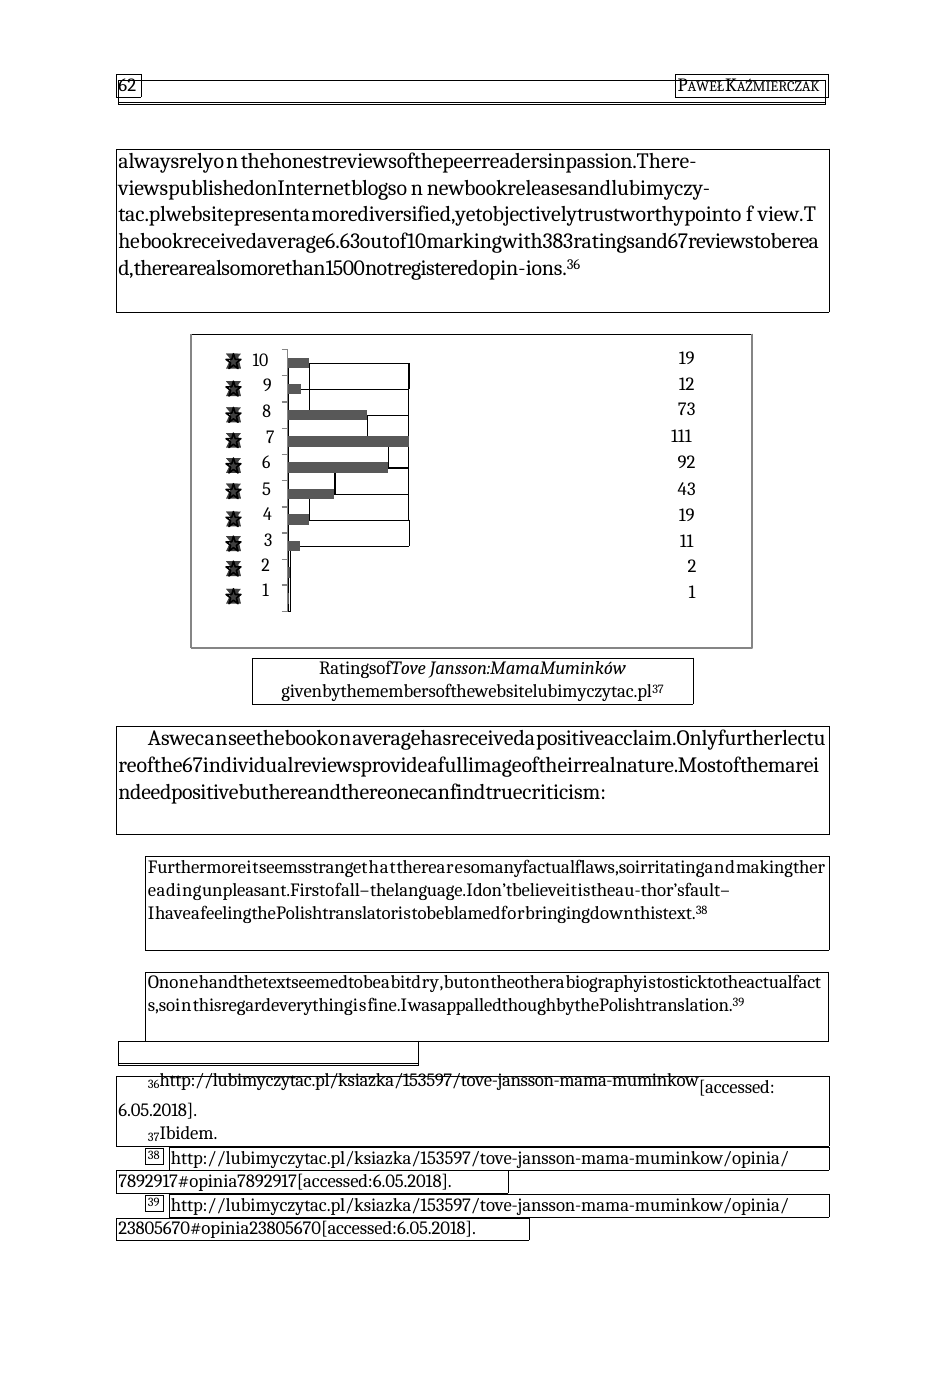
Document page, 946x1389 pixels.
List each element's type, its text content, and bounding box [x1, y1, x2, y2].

text [310, 390, 408, 396]
text 3 [205, 529, 287, 552]
text [289, 425, 367, 436]
text [310, 373, 408, 389]
text [734, 425, 751, 448]
text [289, 390, 309, 396]
text [734, 348, 751, 371]
text [389, 452, 408, 467]
text 37Ibidem. [148, 1122, 829, 1146]
text 6 [205, 452, 287, 473]
text [310, 495, 408, 500]
text 38 [148, 1149, 163, 1162]
text 4 [205, 503, 287, 526]
text http://lubimyczytac.pl/ksiazka/153597/tove-jansson-mama-muminkow/opinia/ [171, 1195, 829, 1216]
text [734, 452, 751, 473]
text [388, 469, 408, 473]
text [310, 398, 408, 415]
text Ononehandthetextseemedtobeabitdry,butontheotherabiographyistosticktotheactualfacts,sointhisregardeverythingisfine.IwasappalledthoughbythePolishtranslation.39 [148, 973, 826, 1016]
text 36http://lubimyczytac.pl/ksiazka/153597/tove-jansson-mama-muminkow[accessed: [148, 1077, 829, 1098]
text [368, 416, 408, 422]
text Furthermoreitseemsstrangethattherearesomanyfactualflaws,soirritatingandmakingthereadingunpleasant.Firstofall–thelanguage.Idon’tbelieveitistheau-thor’sfault–IhaveafeelingthePolishtranslatoristobeblamedforbringingdownthistext.38 [148, 857, 827, 924]
text PAWEŁKAŹMIERCZAK [677, 75, 828, 96]
text [734, 503, 751, 526]
text [289, 521, 409, 526]
text [734, 555, 751, 577]
text 43 [409, 478, 710, 500]
text 39 [148, 1196, 163, 1209]
text [289, 398, 309, 410]
text [734, 579, 751, 603]
text [289, 373, 309, 389]
text 111 [409, 425, 710, 448]
text 8 [205, 398, 287, 422]
text 2 [205, 555, 287, 577]
text 2 [291, 555, 710, 577]
text 1 [205, 579, 287, 603]
text 73 [409, 398, 710, 422]
text [368, 425, 408, 436]
text [336, 478, 408, 494]
text [734, 398, 751, 422]
text 5 [205, 478, 287, 500]
text 10 19 [194, 348, 710, 371]
text RatingsofTove Jansson:MamaMuminków [253, 659, 693, 679]
text 92 [409, 452, 710, 473]
text [118, 75, 141, 80]
text 6.05.2018]. [118, 1099, 829, 1121]
text alwaysrelyonthehonestreviewsofthepeerreadersinpassion.There-viewspublishedonInternetblogsonnewbookreleasesandlubimyczy-tac.plwebsitepresentamorediversified,yetobjectivelytrustworthypointofview.Thebookreceivedaverage6.63outof10markingwith383ratingsand67reviewstoberead,therearealsomorethan1500notregisteredopin-ions.36 [118, 150, 827, 280]
text [734, 373, 751, 396]
text 1 [291, 579, 710, 603]
text [289, 478, 334, 489]
text 9 [205, 373, 287, 396]
text [289, 452, 388, 462]
text http://lubimyczytac.pl/ksiazka/153597/tove-jansson-mama-muminkow/opinia/ [171, 1148, 829, 1168]
text 11 [289, 529, 710, 552]
text 7892917#opinia7892917[accessed:6.05.2018]. [118, 1171, 508, 1192]
text 7 [205, 425, 287, 448]
text 12 [409, 373, 710, 396]
text givenbythemembersofthewebsitelubimyczytac.pl37 [253, 681, 693, 702]
text Aswecanseethebookonaveragehasreceivedapositiveacclaim.Onlyfurtherlectureofthe67individualreviewsprovideafullimageoftheirrealnature.Mostofthemareindeedpositivebuthereandthereonecanfindtruecriticism: [118, 727, 827, 805]
text [734, 478, 751, 500]
text [310, 503, 408, 520]
text 23805670#opinia23805670[accessed:6.05.2018]. [118, 1219, 529, 1239]
text [734, 529, 751, 552]
text 62 [119, 81, 141, 96]
text 19 [409, 503, 710, 526]
text [289, 503, 309, 514]
